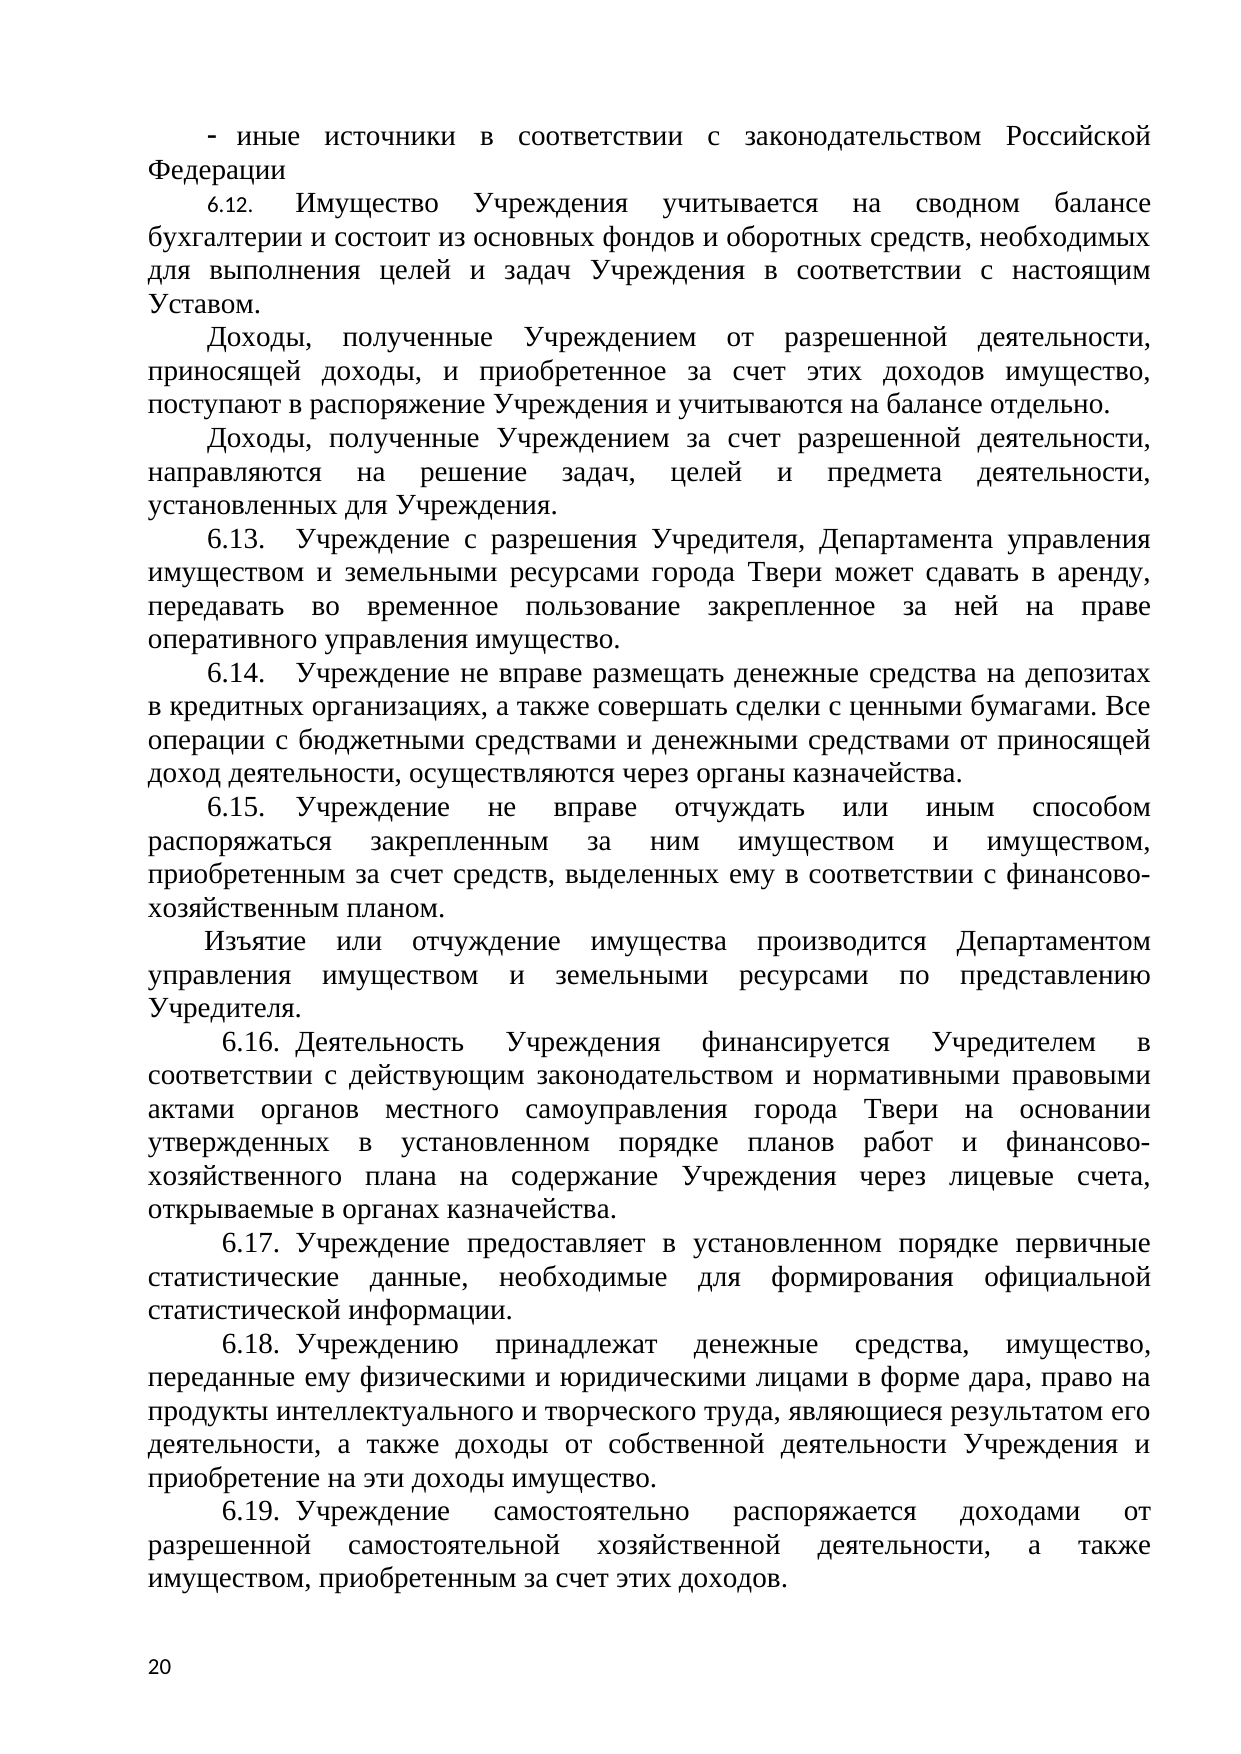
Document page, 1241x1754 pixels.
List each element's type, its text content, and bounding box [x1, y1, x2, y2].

list Деятельность Учреждения финансируется Учредителем в соответствии с действующим законодательством и нормативными правовыми актами органов местного самоуправления города Твери на основании утвержденных в установленном порядке планов работ и финансово-хозяйственного плана на содержание Учреждения через лицевые счета, открываемые в органах казначейства. [148, 1024, 1152, 1225]
list Учреждение не вправе размещать денежные средства на депозитах в кредитных организациях, а также совершать сделки с ценными бумагами. Все операции с бюджетными средствами и денежными средствами от приносящей доход деятельности, осуществляются через органы казначейства. [148, 655, 1152, 789]
text Изъятие или отчуждение имущества производится Департаментом управления имуществом и земельными ресурсами по представлению Учредителя. [148, 923, 1152, 1024]
text Доходы, полученные Учреждением от разрешенной деятельности, приносящей доходы, и приобретенное за счет этих доходов имущество, поступают в распоряжение Учреждения и учитываются на балансе отдельно. [148, 319, 1152, 420]
list Имущество Учреждения учитывается на сводном балансе бухгалтерии и состоит из основных фондов и оборотных средств, необходимых для выполнения целей и задач Учреждения в соответствии с настоящим Уставом. [148, 185, 1152, 319]
text Доходы, полученные Учреждением за счет разрешенной деятельности, направляются на решение задач, целей и предмета деятельности, установленных для Учреждения. [148, 420, 1152, 521]
list иные источники в соответствии с законодательством Российской Федерации [148, 118, 1152, 185]
list Учреждение самостоятельно распоряжается доходами от разрешенной самостоятельной хозяйственной деятельности, а также имуществом, приобретенным за счет этих доходов. [148, 1493, 1152, 1594]
list Учреждению принадлежат денежные средства, имущество, переданные ему физическими и юридическими лицами в форме дара, право на продукты интеллектуального и творческого труда, являющиеся результатом его деятельности, а также доходы от собственной деятельности Учреждения и приобретение на эти доходы имущество. [148, 1326, 1152, 1493]
list Учреждение предоставляет в установленном порядке первичные статистические данные, необходимые для формирования официальной статистической информации. [148, 1225, 1152, 1326]
list Учреждение не вправе отчуждать или иным способом распоряжаться закрепленным за ним имуществом и имуществом, приобретенным за счет средств, выделенных ему в соответствии с финансово-хозяйственным планом. [148, 789, 1152, 923]
list Учреждение с разрешения Учредителя, Департамента управления имуществом и земельными ресурсами города Твери может сдавать в аренду, передавать во временное пользование закрепленное за ней на праве оперативного управления имущество. [148, 521, 1152, 655]
